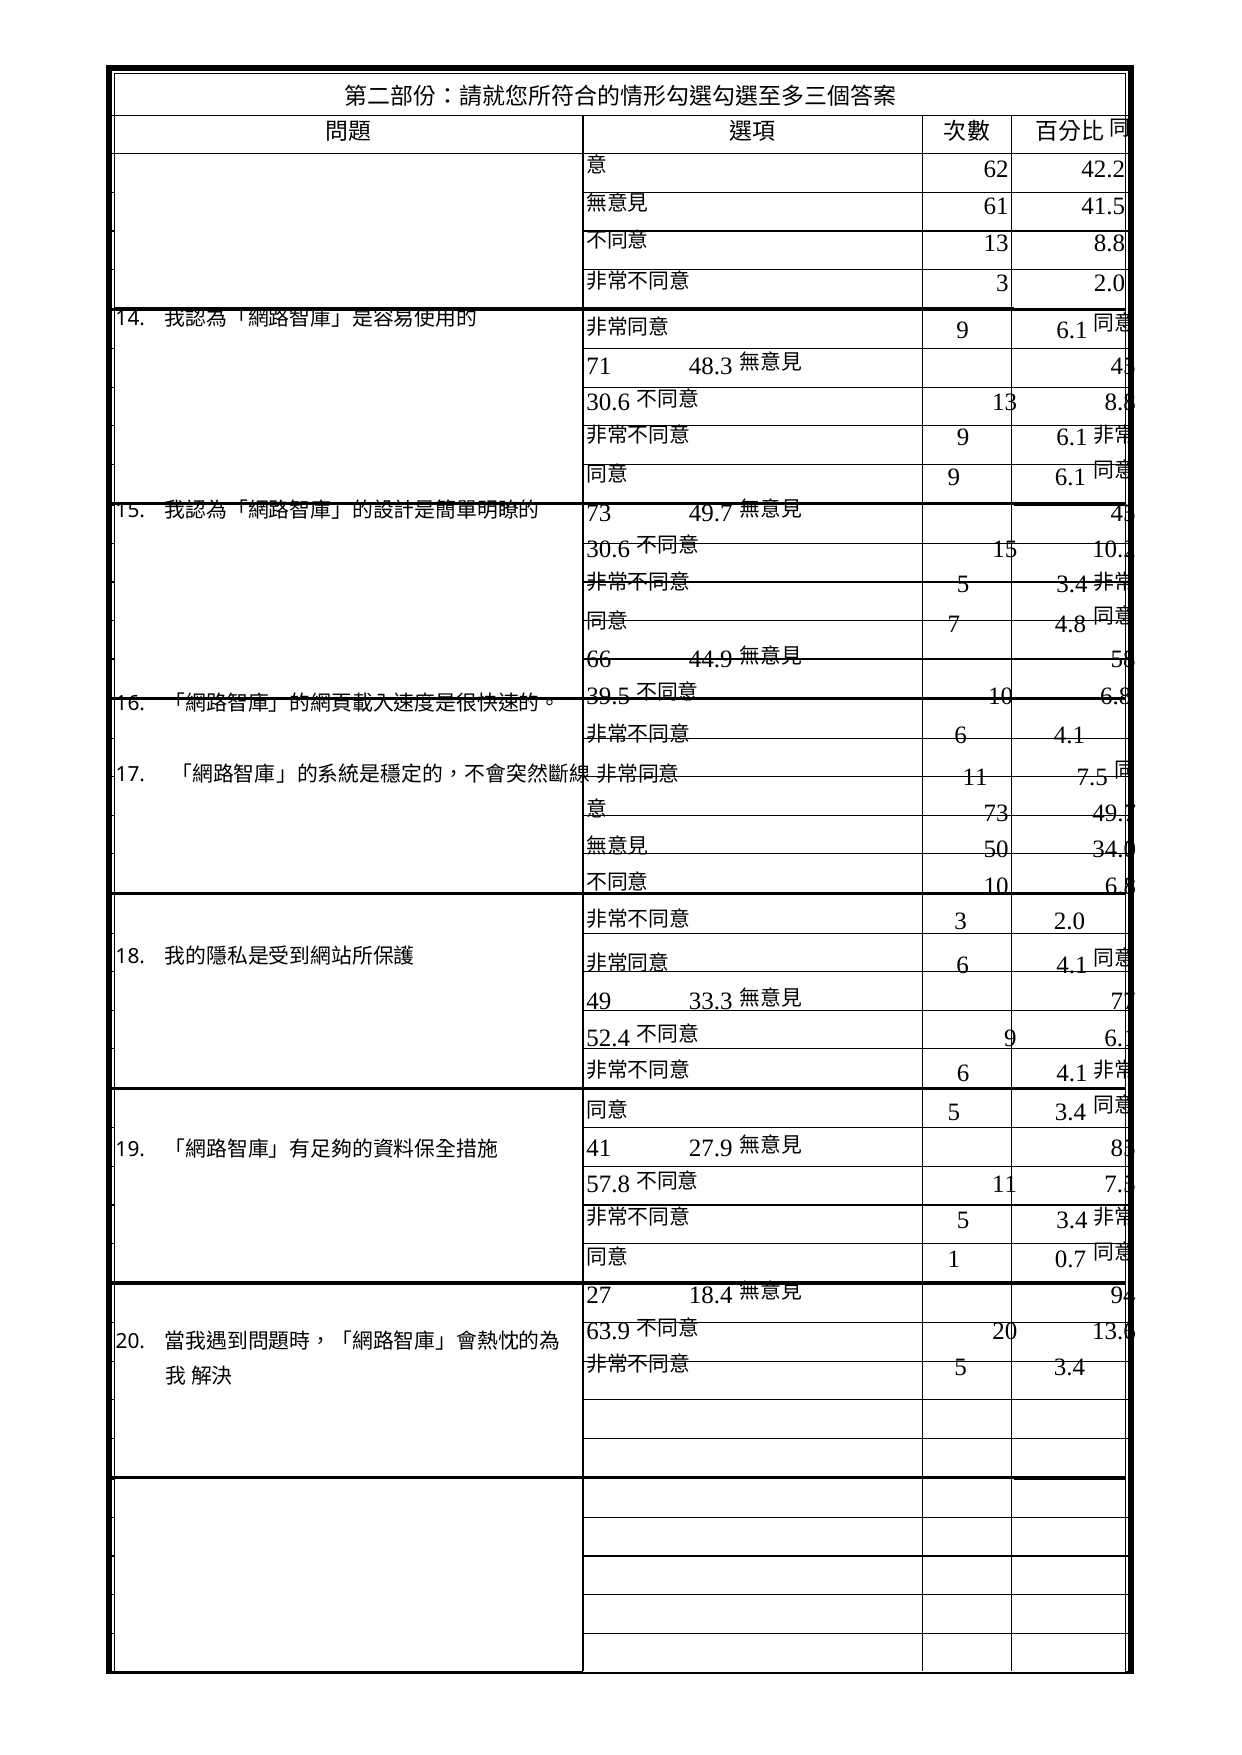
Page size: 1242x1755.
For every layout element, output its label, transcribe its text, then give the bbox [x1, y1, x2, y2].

text 非常同意 9 6.1 同意 71 48.3 無意見 45 30.6 不同意 13 8.8 非常不同意 9 6.1 非常同意 9 6.1 同意 73 49.7 無意見 45 30.6 不同意 15 10.2 非常不同意 5 3.4 非常同意 7 4.8 同意 66 44.9 無意見 58 39.5 不同意 10 6.8 [586, 505, 922, 543]
text 非常同意 9 6.1 同意 71 48.3 無意見 45 30.6 不同意 13 8.8 非常不同意 9 6.1 非常同意 9 6.1 同意 73 49.7 無意見 45 30.6 不同意 15 10.2 非常不同意 5 3.4 非常同意 7 4.8 同意 66 44.9 無意見 58 39.5 不同意 10 6.8 [923, 621, 1011, 658]
text 非常同意 9 6.1 同意 71 48.3 無意見 45 30.6 不同意 13 8.8 非常不同意 9 6.1 非常同意 9 6.1 同意 73 49.7 無意見 45 30.6 不同意 15 10.2 非常不同意 5 3.4 非常同意 7 4.8 同意 66 44.9 無意見 58 39.5 不同意 10 6.8 [1012, 621, 1125, 658]
text [115, 686, 569, 697]
text 14. 我認為「網路智庫」是容易使用的 [115, 311, 564, 331]
text 17. 「網路智庫」的系統是穩定的，不會突然斷線 非常同意 11 7.5 同意 73 49.7 無意見 50 34.0 不同意 10 6.8 非常不同意 3 2.0 [584, 895, 922, 933]
text 17. 「網路智庫」的系統是穩定的，不會突然斷線 非常同意 11 7.5 同意 73 49.7 無意見 50 34.0 不同意 10 6.8 非常不同意 3 2.0 [584, 753, 922, 776]
text 非常同意 6 4.1 同意 49 33.3 無意見 77 52.4 不同意 9 6.1 非常不同意 6 4.1 非常同意 5 3.4 同意 41 27.9 無意見 85 57.8 不同意 11 7.5 非常不同意 5 3.4 非常同意 1 0.7 同意 27 18.4 無意見 94 63.9 不同意 20 13.6 非常不同意 5 3.4 [1012, 1167, 1125, 1204]
text 非常同意 6 4.1 同意 49 33.3 無意見 77 52.4 不同意 9 6.1 非常不同意 6 4.1 非常同意 5 3.4 同意 41 27.9 無意見 85 57.8 不同意 11 7.5 非常不同意 5 3.4 非常同意 1 0.7 同意 27 18.4 無意見 94 63.9 不同意 20 13.6 非常不同意 5 3.4 [586, 1323, 922, 1361]
text [923, 260, 1011, 269]
text 非常同意 6 4.1 同意 49 33.3 無意見 77 52.4 不同意 9 6.1 非常不同意 6 4.1 非常同意 5 3.4 同意 41 27.9 無意見 85 57.8 不同意 11 7.5 非常不同意 5 3.4 非常同意 1 0.7 同意 27 18.4 無意見 94 63.9 不同意 20 13.6 非常不同意 5 3.4 [586, 1167, 922, 1204]
text 非常同意 6 4.1 同意 49 33.3 無意見 77 52.4 不同意 9 6.1 非常不同意 6 4.1 非常同意 5 3.4 同意 41 27.9 無意見 85 57.8 不同意 11 7.5 非常不同意 5 3.4 非常同意 1 0.7 同意 27 18.4 無意見 94 63.9 不同意 20 13.6 非常不同意 5 3.4 [1012, 972, 1125, 1010]
text 非常同意 9 6.1 同意 71 48.3 無意見 45 30.6 不同意 13 8.8 非常不同意 9 6.1 非常同意 9 6.1 同意 73 49.7 無意見 45 30.6 不同意 15 10.2 非常不同意 5 3.4 非常同意 7 4.8 同意 66 44.9 無意見 58 39.5 不同意 10 6.8 [923, 505, 1011, 543]
text 非常同意 9 6.1 同意 71 48.3 無意見 45 30.6 不同意 13 8.8 非常不同意 9 6.1 非常同意 9 6.1 同意 73 49.7 無意見 45 30.6 不同意 15 10.2 非常不同意 5 3.4 非常同意 7 4.8 同意 66 44.9 無意見 58 39.5 不同意 10 6.8 [1012, 349, 1125, 387]
text 18. 我的隱私是受到網站所保護 [115, 939, 574, 969]
text 17. 「網路智庫」的系統是穩定的，不會突然斷線 非常同意 11 7.5 同意 73 49.7 無意見 50 34.0 不同意 10 6.8 非常不同意 3 2.0 [584, 816, 922, 853]
text 非常同意 6 4.1 同意 49 33.3 無意見 77 52.4 不同意 9 6.1 非常不同意 6 4.1 非常同意 5 3.4 同意 41 27.9 無意見 85 57.8 不同意 11 7.5 非常不同意 5 3.4 非常同意 1 0.7 同意 27 18.4 無意見 94 63.9 不同意 20 13.6 非常不同意 5 3.4 [586, 1011, 922, 1048]
text 17. 「網路智庫」的系統是穩定的，不會突然斷線 非常同意 11 7.5 同意 73 49.7 無意見 50 34.0 不同意 10 6.8 非常不同意 3 2.0 [923, 854, 1011, 892]
text 非常同意 9 6.1 同意 71 48.3 無意見 45 30.6 不同意 13 8.8 非常不同意 9 6.1 非常同意 9 6.1 同意 73 49.7 無意見 45 30.6 不同意 15 10.2 非常不同意 5 3.4 非常同意 7 4.8 同意 66 44.9 無意見 58 39.5 不同意 10 6.8 [1012, 426, 1125, 464]
text 問題 選項 次數 百分比 同意 62 42.2 無意見 61 41.5 不同意 13 8.8 [1012, 154, 1125, 192]
text 非常同意 6 4.1 同意 49 33.3 無意見 77 52.4 不同意 9 6.1 非常不同意 6 4.1 非常同意 5 3.4 同意 41 27.9 無意見 85 57.8 不同意 11 7.5 非常不同意 5 3.4 非常同意 1 0.7 同意 27 18.4 無意見 94 63.9 不同意 20 13.6 非常不同意 5 3.4 [586, 942, 922, 971]
text 第二部份：請就您所符合的情形勾選勾選至多三個答案 [344, 75, 1125, 108]
text 17. 「網路智庫」的系統是穩定的，不會突然斷線 非常同意 11 7.5 同意 73 49.7 無意見 50 34.0 不同意 10 6.8 非常不同意 3 2.0 [923, 895, 1011, 933]
text 非常同意 9 6.1 同意 71 48.3 無意見 45 30.6 不同意 13 8.8 非常不同意 9 6.1 非常同意 9 6.1 同意 73 49.7 無意見 45 30.6 不同意 15 10.2 非常不同意 5 3.4 非常同意 7 4.8 同意 66 44.9 無意見 58 39.5 不同意 10 6.8 [586, 660, 922, 697]
text 非常同意 6 4.1 同意 49 33.3 無意見 77 52.4 不同意 9 6.1 非常不同意 6 4.1 非常同意 5 3.4 同意 41 27.9 無意見 85 57.8 不同意 11 7.5 非常不同意 5 3.4 非常同意 1 0.7 同意 27 18.4 無意見 94 63.9 不同意 20 13.6 非常不同意 5 3.4 [1012, 1206, 1125, 1243]
text 問題 選項 次數 百分比 同意 62 42.2 無意見 61 41.5 不同意 13 8.8 [326, 154, 582, 258]
text 問題 選項 次數 百分比 同意 62 42.2 無意見 61 41.5 不同意 13 8.8 [584, 193, 922, 230]
text 非常同意 6 4.1 同意 49 33.3 無意見 77 52.4 不同意 9 6.1 非常不同意 6 4.1 非常同意 5 3.4 同意 41 27.9 無意見 85 57.8 不同意 11 7.5 非常不同意 5 3.4 非常同意 1 0.7 同意 27 18.4 無意見 94 63.9 不同意 20 13.6 非常不同意 5 3.4 [586, 1090, 922, 1127]
text 3 [923, 270, 1011, 296]
text 非常不同意 6 4.1 [1012, 739, 1125, 748]
text 問題 選項 次數 百分比 同意 62 42.2 無意見 61 41.5 不同意 13 8.8 [1012, 116, 1125, 153]
text 非常同意 9 6.1 同意 71 48.3 無意見 45 30.6 不同意 13 8.8 非常不同意 9 6.1 非常同意 9 6.1 同意 73 49.7 無意見 45 30.6 不同意 15 10.2 非常不同意 5 3.4 非常同意 7 4.8 同意 66 44.9 無意見 58 39.5 不同意 10 6.8 [923, 660, 1011, 697]
text [1012, 260, 1125, 269]
text 17. 「網路智庫」的系統是穩定的，不會突然斷線 非常同意 11 7.5 同意 73 49.7 無意見 50 34.0 不同意 10 6.8 非常不同意 3 2.0 [1012, 895, 1125, 933]
text 非常同意 9 6.1 同意 71 48.3 無意見 45 30.6 不同意 13 8.8 非常不同意 9 6.1 非常同意 9 6.1 同意 73 49.7 無意見 45 30.6 不同意 15 10.2 非常不同意 5 3.4 非常同意 7 4.8 同意 66 44.9 無意見 58 39.5 不同意 10 6.8 [923, 583, 1011, 620]
text 17. 「網路智庫」的系統是穩定的，不會突然斷線 非常同意 11 7.5 同意 73 49.7 無意見 50 34.0 不同意 10 6.8 非常不同意 3 2.0 [584, 854, 922, 892]
text 非常同意 9 6.1 同意 71 48.3 無意見 45 30.6 不同意 13 8.8 非常不同意 9 6.1 非常同意 9 6.1 同意 73 49.7 無意見 45 30.6 不同意 15 10.2 非常不同意 5 3.4 非常同意 7 4.8 同意 66 44.9 無意見 58 39.5 不同意 10 6.8 [1012, 660, 1125, 697]
text 非常同意 9 6.1 同意 71 48.3 無意見 45 30.6 不同意 13 8.8 非常不同意 9 6.1 非常同意 9 6.1 同意 73 49.7 無意見 45 30.6 不同意 15 10.2 非常不同意 5 3.4 非常同意 7 4.8 同意 66 44.9 無意見 58 39.5 不同意 10 6.8 [1012, 505, 1125, 543]
text 非常同意 9 6.1 同意 71 48.3 無意見 45 30.6 不同意 13 8.8 非常不同意 9 6.1 非常同意 9 6.1 同意 73 49.7 無意見 45 30.6 不同意 15 10.2 非常不同意 5 3.4 非常同意 7 4.8 同意 66 44.9 無意見 58 39.5 不同意 10 6.8 [1012, 465, 1125, 502]
text 非常同意 6 4.1 同意 49 33.3 無意見 77 52.4 不同意 9 6.1 非常不同意 6 4.1 非常同意 5 3.4 同意 41 27.9 無意見 85 57.8 不同意 11 7.5 非常不同意 5 3.4 非常同意 1 0.7 同意 27 18.4 無意見 94 63.9 不同意 20 13.6 非常不同意 5 3.4 [586, 1128, 922, 1166]
text 問題 選項 次數 百分比 同意 62 42.2 無意見 61 41.5 不同意 13 8.8 [584, 232, 922, 258]
text 非常同意 6 4.1 同意 49 33.3 無意見 77 52.4 不同意 9 6.1 非常不同意 6 4.1 非常同意 5 3.4 同意 41 27.9 無意見 85 57.8 不同意 11 7.5 非常不同意 5 3.4 非常同意 1 0.7 同意 27 18.4 無意見 94 63.9 不同意 20 13.6 非常不同意 5 3.4 [1012, 1128, 1125, 1166]
text 非常同意 6 4.1 同意 49 33.3 無意見 77 52.4 不同意 9 6.1 非常不同意 6 4.1 非常同意 5 3.4 同意 41 27.9 無意見 85 57.8 不同意 11 7.5 非常不同意 5 3.4 非常同意 1 0.7 同意 27 18.4 無意見 94 63.9 不同意 20 13.6 非常不同意 5 3.4 [586, 972, 922, 1010]
text 17. 「網路智庫」的系統是穩定的，不會突然斷線 非常同意 11 7.5 同意 73 49.7 無意見 50 34.0 不同意 10 6.8 非常不同意 3 2.0 [1012, 777, 1125, 815]
text 17. 「網路智庫」的系統是穩定的，不會突然斷線 非常同意 11 7.5 同意 73 49.7 無意見 50 34.0 不同意 10 6.8 非常不同意 3 2.0 [1012, 753, 1125, 776]
text 19. 「網路智庫」有足夠的資料保全措施 [115, 1132, 574, 1162]
text 非常同意 9 6.1 同意 71 48.3 無意見 45 30.6 不同意 13 8.8 非常不同意 9 6.1 非常同意 9 6.1 同意 73 49.7 無意見 45 30.6 不同意 15 10.2 非常不同意 5 3.4 非常同意 7 4.8 同意 66 44.9 無意見 58 39.5 不同意 10 6.8 [586, 311, 922, 348]
text 非常同意 9 6.1 同意 71 48.3 無意見 45 30.6 不同意 13 8.8 非常不同意 9 6.1 非常同意 9 6.1 同意 73 49.7 無意見 45 30.6 不同意 15 10.2 非常不同意 5 3.4 非常同意 7 4.8 同意 66 44.9 無意見 58 39.5 不同意 10 6.8 [923, 426, 1011, 464]
text 非常同意 9 6.1 同意 71 48.3 無意見 45 30.6 不同意 13 8.8 非常不同意 9 6.1 非常同意 9 6.1 同意 73 49.7 無意見 45 30.6 不同意 15 10.2 非常不同意 5 3.4 非常同意 7 4.8 同意 66 44.9 無意見 58 39.5 不同意 10 6.8 [923, 388, 1011, 425]
text 問題 選項 次數 百分比 同意 62 42.2 無意見 61 41.5 不同意 13 8.8 [1012, 232, 1125, 258]
text 非常同意 9 6.1 同意 71 48.3 無意見 45 30.6 不同意 13 8.8 非常不同意 9 6.1 非常同意 9 6.1 同意 73 49.7 無意見 45 30.6 不同意 15 10.2 非常不同意 5 3.4 非常同意 7 4.8 同意 66 44.9 無意見 58 39.5 不同意 10 6.8 [586, 621, 922, 658]
text 非常同意 9 6.1 同意 71 48.3 無意見 45 30.6 不同意 13 8.8 非常不同意 9 6.1 非常同意 9 6.1 同意 73 49.7 無意見 45 30.6 不同意 15 10.2 非常不同意 5 3.4 非常同意 7 4.8 同意 66 44.9 無意見 58 39.5 不同意 10 6.8 [586, 426, 922, 464]
text 非常同意 6 4.1 同意 49 33.3 無意見 77 52.4 不同意 9 6.1 非常不同意 6 4.1 非常同意 5 3.4 同意 41 27.9 無意見 85 57.8 不同意 11 7.5 非常不同意 5 3.4 非常同意 1 0.7 同意 27 18.4 無意見 94 63.9 不同意 20 13.6 非常不同意 5 3.4 [586, 1206, 922, 1243]
text 非常同意 9 6.1 同意 71 48.3 無意見 45 30.6 不同意 13 8.8 非常不同意 9 6.1 非常同意 9 6.1 同意 73 49.7 無意見 45 30.6 不同意 15 10.2 非常不同意 5 3.4 非常同意 7 4.8 同意 66 44.9 無意見 58 39.5 不同意 10 6.8 [586, 388, 922, 425]
text 問題 選項 次數 百分比 同意 62 42.2 無意見 61 41.5 不同意 13 8.8 [326, 116, 582, 153]
text 17. 「網路智庫」的系統是穩定的，不會突然斷線 非常同意 11 7.5 同意 73 49.7 無意見 50 34.0 不同意 10 6.8 非常不同意 3 2.0 [923, 777, 1011, 815]
text 非常同意 9 6.1 同意 71 48.3 無意見 45 30.6 不同意 13 8.8 非常不同意 9 6.1 非常同意 9 6.1 同意 73 49.7 無意見 45 30.6 不同意 15 10.2 非常不同意 5 3.4 非常同意 7 4.8 同意 66 44.9 無意見 58 39.5 不同意 10 6.8 [923, 465, 1011, 502]
text [115, 301, 564, 307]
text 17. 「網路智庫」的系統是穩定的，不會突然斷線 非常同意 11 7.5 同意 73 49.7 無意見 50 34.0 不同意 10 6.8 非常不同意 3 2.0 [584, 777, 922, 815]
text 非常同意 6 4.1 同意 49 33.3 無意見 77 52.4 不同意 9 6.1 非常不同意 6 4.1 非常同意 5 3.4 同意 41 27.9 無意見 85 57.8 不同意 11 7.5 非常不同意 5 3.4 非常同意 1 0.7 同意 27 18.4 無意見 94 63.9 不同意 20 13.6 非常不同意 5 3.4 [1012, 1323, 1125, 1361]
text 問題 選項 次數 百分比 同意 62 42.2 無意見 61 41.5 不同意 13 8.8 [923, 154, 1011, 192]
text 非常同意 6 4.1 同意 49 33.3 無意見 77 52.4 不同意 9 6.1 非常不同意 6 4.1 非常同意 5 3.4 同意 41 27.9 無意見 85 57.8 不同意 11 7.5 非常不同意 5 3.4 非常同意 1 0.7 同意 27 18.4 無意見 94 63.9 不同意 20 13.6 非常不同意 5 3.4 [1012, 1011, 1125, 1048]
text 問題 選項 次數 百分比 同意 62 42.2 無意見 61 41.5 不同意 13 8.8 [1012, 193, 1125, 230]
text 20. 當我遇到問題時，「網路智庫」會熱忱的為我 解決 [115, 1325, 579, 1390]
text 非常同意 9 6.1 同意 71 48.3 無意見 45 30.6 不同意 13 8.8 非常不同意 9 6.1 非常同意 9 6.1 同意 73 49.7 無意見 45 30.6 不同意 15 10.2 非常不同意 5 3.4 非常同意 7 4.8 同意 66 44.9 無意見 58 39.5 不同意 10 6.8 [1012, 583, 1125, 620]
text 非常同意 6 4.1 同意 49 33.3 無意見 77 52.4 不同意 9 6.1 非常不同意 6 4.1 非常同意 5 3.4 同意 41 27.9 無意見 85 57.8 不同意 11 7.5 非常不同意 5 3.4 非常同意 1 0.7 同意 27 18.4 無意見 94 63.9 不同意 20 13.6 非常不同意 5 3.4 [1012, 1244, 1125, 1281]
text 非常同意 9 6.1 同意 71 48.3 無意見 45 30.6 不同意 13 8.8 非常不同意 9 6.1 非常同意 9 6.1 同意 73 49.7 無意見 45 30.6 不同意 15 10.2 非常不同意 5 3.4 非常同意 7 4.8 同意 66 44.9 無意見 58 39.5 不同意 10 6.8 [1012, 388, 1125, 425]
text 非常同意 9 6.1 同意 71 48.3 無意見 45 30.6 不同意 13 8.8 非常不同意 9 6.1 非常同意 9 6.1 同意 73 49.7 無意見 45 30.6 不同意 15 10.2 非常不同意 5 3.4 非常同意 7 4.8 同意 66 44.9 無意見 58 39.5 不同意 10 6.8 [923, 311, 1011, 348]
text 問題 選項 次數 百分比 同意 62 42.2 無意見 61 41.5 不同意 13 8.8 [923, 193, 1011, 230]
text 非常同意 9 6.1 同意 71 48.3 無意見 45 30.6 不同意 13 8.8 非常不同意 9 6.1 非常同意 9 6.1 同意 73 49.7 無意見 45 30.6 不同意 15 10.2 非常不同意 5 3.4 非常同意 7 4.8 同意 66 44.9 無意見 58 39.5 不同意 10 6.8 [586, 349, 922, 387]
text 非常同意 9 6.1 同意 71 48.3 無意見 45 30.6 不同意 13 8.8 非常不同意 9 6.1 非常同意 9 6.1 同意 73 49.7 無意見 45 30.6 不同意 15 10.2 非常不同意 5 3.4 非常同意 7 4.8 同意 66 44.9 無意見 58 39.5 不同意 10 6.8 [586, 700, 922, 710]
text 問題 選項 次數 百分比 同意 62 42.2 無意見 61 41.5 不同意 13 8.8 [584, 154, 922, 192]
text 非常不同意 6 4.1 [1012, 712, 1125, 738]
text 問題 選項 次數 百分比 同意 62 42.2 無意見 61 41.5 不同意 13 8.8 [923, 116, 1011, 153]
text 非常同意 6 4.1 同意 49 33.3 無意見 77 52.4 不同意 9 6.1 非常不同意 6 4.1 非常同意 5 3.4 同意 41 27.9 無意見 85 57.8 不同意 11 7.5 非常不同意 5 3.4 非常同意 1 0.7 同意 27 18.4 無意見 94 63.9 不同意 20 13.6 非常不同意 5 3.4 [1012, 1049, 1125, 1087]
text 非常不同意 6 4.1 [923, 739, 1011, 748]
text 15. 我認為「網路智庫」的設計是簡單明瞭的 [115, 505, 564, 524]
text 非常同意 6 4.1 同意 49 33.3 無意見 77 52.4 不同意 9 6.1 非常不同意 6 4.1 非常同意 5 3.4 同意 41 27.9 無意見 85 57.8 不同意 11 7.5 非常不同意 5 3.4 非常同意 1 0.7 同意 27 18.4 無意見 94 63.9 不同意 20 13.6 非常不同意 5 3.4 [586, 1244, 922, 1281]
text 17. 「網路智庫」的系統是穩定的，不會突然斷線 非常同意 11 7.5 同意 73 49.7 無意見 50 34.0 不同意 10 6.8 非常不同意 3 2.0 [1012, 816, 1125, 853]
text 問題 選項 次數 百分比 同意 62 42.2 無意見 61 41.5 不同意 13 8.8 [326, 111, 1125, 115]
text 問題 選項 次數 百分比 同意 62 42.2 無意見 61 41.5 不同意 13 8.8 [584, 116, 922, 153]
text 2.0 [1012, 270, 1125, 296]
text [586, 260, 922, 269]
text 非常同意 9 6.1 同意 71 48.3 無意見 45 30.6 不同意 13 8.8 非常不同意 9 6.1 非常同意 9 6.1 同意 73 49.7 無意見 45 30.6 不同意 15 10.2 非常不同意 5 3.4 非常同意 7 4.8 同意 66 44.9 無意見 58 39.5 不同意 10 6.8 [1012, 311, 1125, 348]
text 非常同意 6 4.1 同意 49 33.3 無意見 77 52.4 不同意 9 6.1 非常不同意 6 4.1 非常同意 5 3.4 同意 41 27.9 無意見 85 57.8 不同意 11 7.5 非常不同意 5 3.4 非常同意 1 0.7 同意 27 18.4 無意見 94 63.9 不同意 20 13.6 非常不同意 5 3.4 [586, 1285, 922, 1322]
text 非常同意 6 4.1 同意 49 33.3 無意見 77 52.4 不同意 9 6.1 非常不同意 6 4.1 非常同意 5 3.4 同意 41 27.9 無意見 85 57.8 不同意 11 7.5 非常不同意 5 3.4 非常同意 1 0.7 同意 27 18.4 無意見 94 63.9 不同意 20 13.6 非常不同意 5 3.4 [1012, 1285, 1125, 1322]
text 非常同意 9 6.1 同意 71 48.3 無意見 45 30.6 不同意 13 8.8 非常不同意 9 6.1 非常同意 9 6.1 同意 73 49.7 無意見 45 30.6 不同意 15 10.2 非常不同意 5 3.4 非常同意 7 4.8 同意 66 44.9 無意見 58 39.5 不同意 10 6.8 [586, 544, 922, 581]
text 17. 「網路智庫」的系統是穩定的，不會突然斷線 非常同意 11 7.5 同意 73 49.7 無意見 50 34.0 不同意 10 6.8 非常不同意 3 2.0 [923, 816, 1011, 853]
text 非常同意 6 4.1 同意 49 33.3 無意見 77 52.4 不同意 9 6.1 非常不同意 6 4.1 非常同意 5 3.4 同意 41 27.9 無意見 85 57.8 不同意 11 7.5 非常不同意 5 3.4 非常同意 1 0.7 同意 27 18.4 無意見 94 63.9 不同意 20 13.6 非常不同意 5 3.4 [1012, 1090, 1125, 1127]
text 非常同意 6 4.1 同意 49 33.3 無意見 77 52.4 不同意 9 6.1 非常不同意 6 4.1 非常同意 5 3.4 同意 41 27.9 無意見 85 57.8 不同意 11 7.5 非常不同意 5 3.4 非常同意 1 0.7 同意 27 18.4 無意見 94 63.9 不同意 20 13.6 非常不同意 5 3.4 [586, 1049, 922, 1087]
text 17. 「網路智庫」的系統是穩定的，不會突然斷線 非常同意 11 7.5 同意 73 49.7 無意見 50 34.0 不同意 10 6.8 非常不同意 3 2.0 [115, 753, 582, 892]
text 非常同意 9 6.1 同意 71 48.3 無意見 45 30.6 不同意 13 8.8 非常不同意 9 6.1 非常同意 9 6.1 同意 73 49.7 無意見 45 30.6 不同意 15 10.2 非常不同意 5 3.4 非常同意 7 4.8 同意 66 44.9 無意見 58 39.5 不同意 10 6.8 [586, 583, 922, 620]
text 16. 「網路智庫」的網頁載入速度是很快速的。 [115, 700, 569, 717]
text 非常不同意 6 4.1 [923, 712, 1011, 738]
text [1134, 260, 1142, 296]
text 非常同意 6 4.1 同意 49 33.3 無意見 77 52.4 不同意 9 6.1 非常不同意 6 4.1 非常同意 5 3.4 同意 41 27.9 無意見 85 57.8 不同意 11 7.5 非常不同意 5 3.4 非常同意 1 0.7 同意 27 18.4 無意見 94 63.9 不同意 20 13.6 非常不同意 5 3.4 [586, 1362, 922, 1381]
text 17. 「網路智庫」的系統是穩定的，不會突然斷線 非常同意 11 7.5 同意 73 49.7 無意見 50 34.0 不同意 10 6.8 非常不同意 3 2.0 [923, 753, 1011, 776]
text 非常同意 9 6.1 同意 71 48.3 無意見 45 30.6 不同意 13 8.8 非常不同意 9 6.1 非常同意 9 6.1 同意 73 49.7 無意見 45 30.6 不同意 15 10.2 非常不同意 5 3.4 非常同意 7 4.8 同意 66 44.9 無意見 58 39.5 不同意 10 6.8 [586, 465, 922, 502]
text 17. 「網路智庫」的系統是穩定的，不會突然斷線 非常同意 11 7.5 同意 73 49.7 無意見 50 34.0 不同意 10 6.8 非常不同意 3 2.0 [115, 895, 582, 935]
text 非常同意 9 6.1 同意 71 48.3 無意見 45 30.6 不同意 13 8.8 非常不同意 9 6.1 非常同意 9 6.1 同意 73 49.7 無意見 45 30.6 不同意 15 10.2 非常不同意 5 3.4 非常同意 7 4.8 同意 66 44.9 無意見 58 39.5 不同意 10 6.8 [923, 349, 1011, 387]
text 非常不同意 [586, 270, 922, 296]
text 17. 「網路智庫」的系統是穩定的，不會突然斷線 非常同意 11 7.5 同意 73 49.7 無意見 50 34.0 不同意 10 6.8 非常不同意 3 2.0 [1012, 854, 1125, 892]
text 問題 選項 次數 百分比 同意 62 42.2 無意見 61 41.5 不同意 13 8.8 [923, 232, 1011, 258]
text 非常不同意 6 4.1 [586, 739, 922, 748]
text 非常同意 9 6.1 同意 71 48.3 無意見 45 30.6 不同意 13 8.8 非常不同意 9 6.1 非常同意 9 6.1 同意 73 49.7 無意見 45 30.6 不同意 15 10.2 非常不同意 5 3.4 非常同意 7 4.8 同意 66 44.9 無意見 58 39.5 不同意 10 6.8 [1012, 544, 1125, 581]
text [115, 494, 564, 502]
text 非常不同意 6 4.1 [586, 712, 922, 738]
text 非常同意 9 6.1 同意 71 48.3 無意見 45 30.6 不同意 13 8.8 非常不同意 9 6.1 非常同意 9 6.1 同意 73 49.7 無意見 45 30.6 不同意 15 10.2 非常不同意 5 3.4 非常同意 7 4.8 同意 66 44.9 無意見 58 39.5 不同意 10 6.8 [923, 544, 1011, 581]
